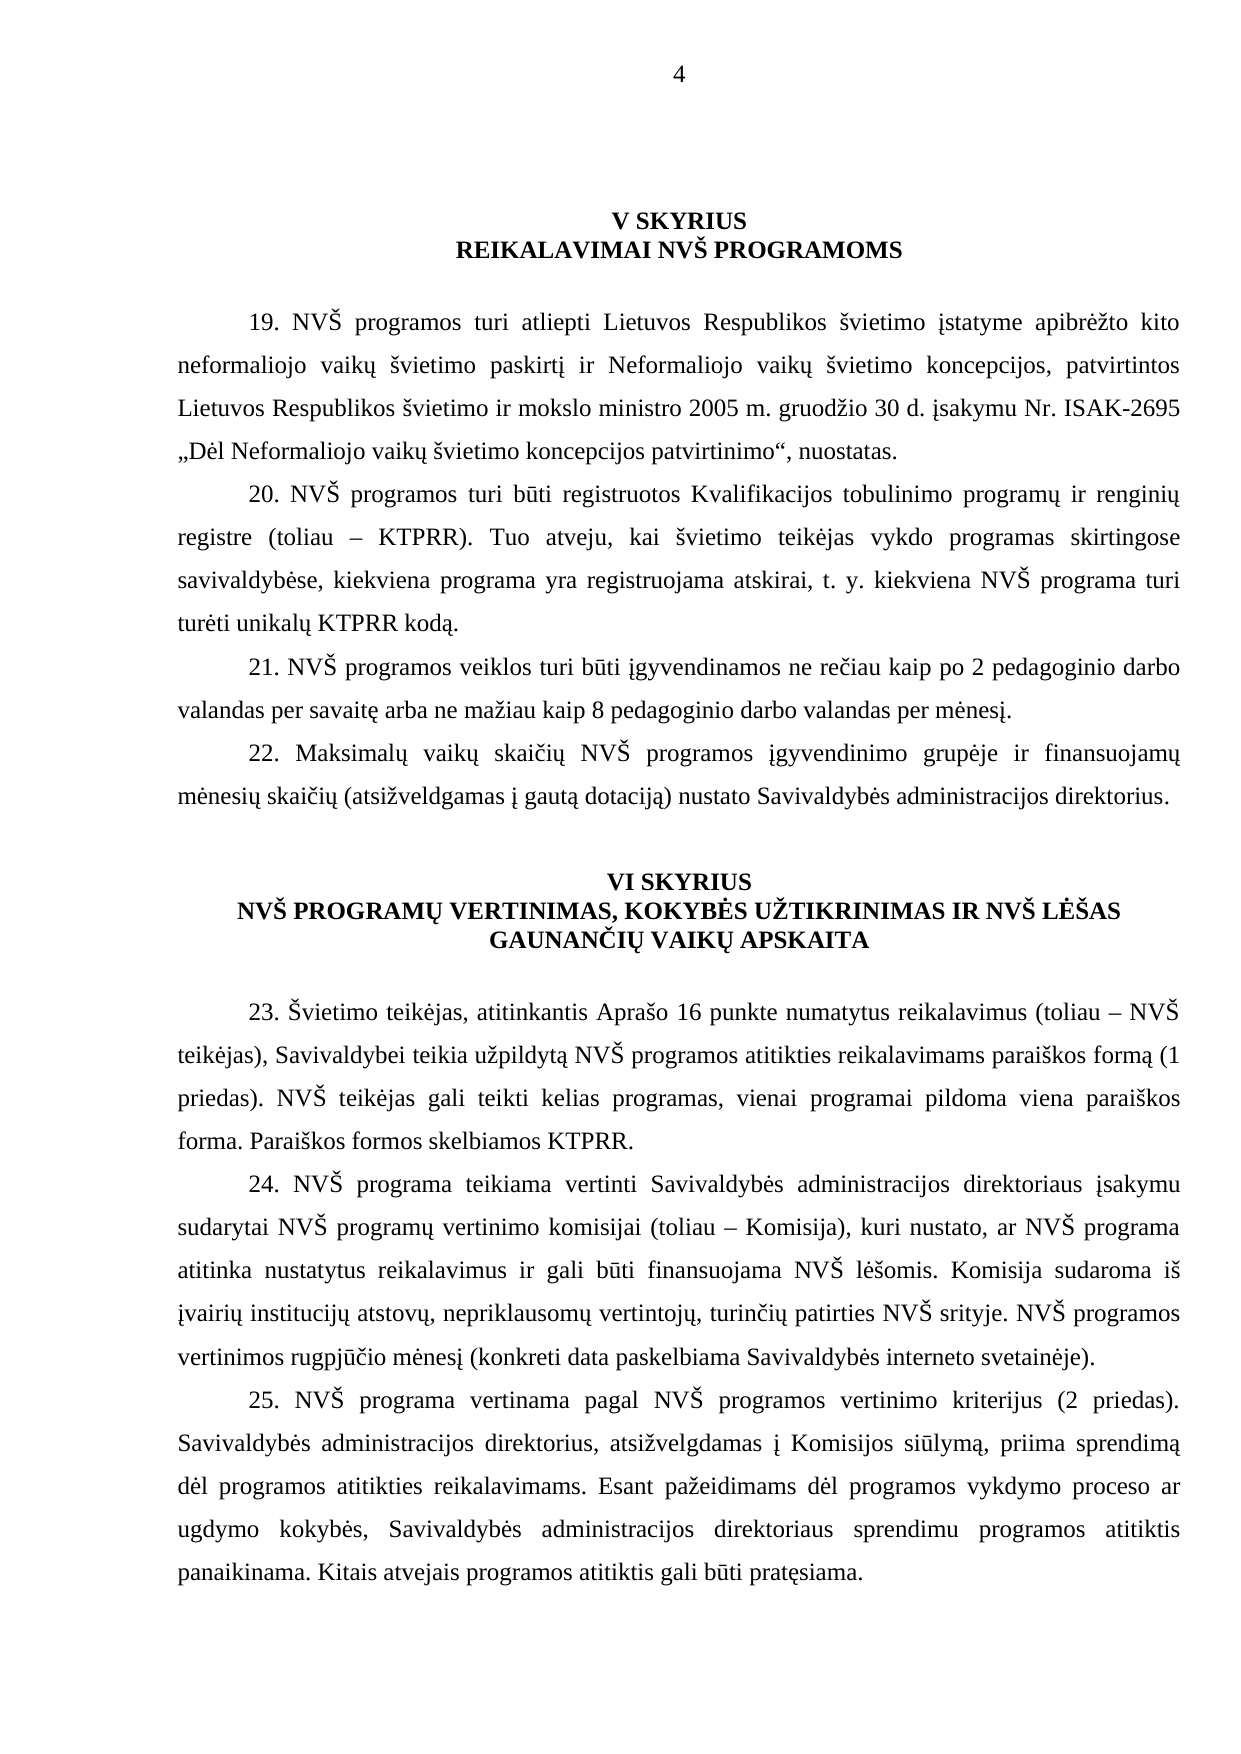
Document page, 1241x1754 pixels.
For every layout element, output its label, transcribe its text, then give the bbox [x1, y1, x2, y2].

text VI SKYRIUS [177, 867, 1181, 896]
text NVŠ PROGRAMŲ VERTINIMAS, KOKYBĖS UŽTIKRINIMAS IR NVŠ LĖŠAS GAUNANČIŲ VAIKŲ APSKAITA [177, 896, 1181, 953]
text 21. NVŠ programos veiklos turi būti įgyvendinamos ne rečiau kaip po 2 pedagoginio darbo valandas per savaitę arba ne mažiau kaip 8 pedagoginio darbo valandas per mėnesį. [177, 652, 1181, 723]
text 20. NVŠ programos turi būti registruotos Kvalifikacijos tobulinimo programų ir renginių registre (toliau – KTPRR). Tuo atveju, kai švietimo teikėjas vykdo programas skirtingose savivaldybėse, kiekviena programa yra registruojama atskirai, t. y. kiekviena NVŠ programa turi turėti unikalų KTPRR kodą. [177, 479, 1181, 637]
text V SKYRIUS [177, 206, 1181, 235]
text 19. NVŠ programos turi atliepti Lietuvos Respublikos švietimo įstatyme apibrėžto kito neformaliojo vaikų švietimo paskirtį ir Neformaliojo vaikų švietimo koncepcijos, patvirtintos Lietuvos Respublikos švietimo ir mokslo ministro 2005 m. gruodžio 30 d. įsakymu Nr. ISAK-2695 „Dėl Neformaliojo vaikų švietimo koncepcijos patvirtinimo“, nuostatas. [177, 307, 1181, 465]
text REIKALAVIMAI NVŠ PROGRAMOMS [177, 235, 1181, 263]
text 24. NVŠ programa teikiama vertinti Savivaldybės administracijos direktoriaus įsakymu sudarytai NVŠ programų vertinimo komisijai (toliau – Komisija), kuri nustato, ar NVŠ programa atitinka nustatytus reikalavimus ir gali būti finansuojama NVŠ lėšomis. Komisija sudaroma iš įvairių institucijų atstovų, nepriklausomų vertintojų, turinčių patirties NVŠ srityje. NVŠ programos vertinimos rugpjūčio mėnesį (konkreti data paskelbiama Savivaldybės interneto svetainėje). [177, 1169, 1181, 1370]
text 25. NVŠ programa vertinama pagal NVŠ programos vertinimo kriterijus (2 priedas). Savivaldybės administracijos direktorius, atsižvelgdamas į Komisijos siūlymą, priima sprendimą dėl programos atitikties reikalavimams. Esant pažeidimams dėl programos vykdymo proceso ar ugdymo kokybės, Savivaldybės administracijos direktoriaus sprendimu programos atitiktis panaikinama. Kitais atvejais programos atitiktis gali būti pratęsiama. [177, 1385, 1181, 1586]
text 22. Maksimalų vaikų skaičių NVŠ programos įgyvendinimo grupėje ir finansuojamų mėnesių skaičių (atsižveldgamas į gautą dotaciją) nustato Savivaldybės administracijos direktorius. [177, 738, 1181, 810]
text 23. Švietimo teikėjas, atitinkantis Aprašo 16 punkte numatytus reikalavimus (toliau – NVŠ teikėjas), Savivaldybei teikia užpildytą NVŠ programos atitikties reikalavimams paraiškos formą (1 priedas). NVŠ teikėjas gali teikti kelias programas, vienai programai pildoma viena paraiškos forma. Paraiškos formos skelbiamos KTPRR. [177, 997, 1181, 1155]
